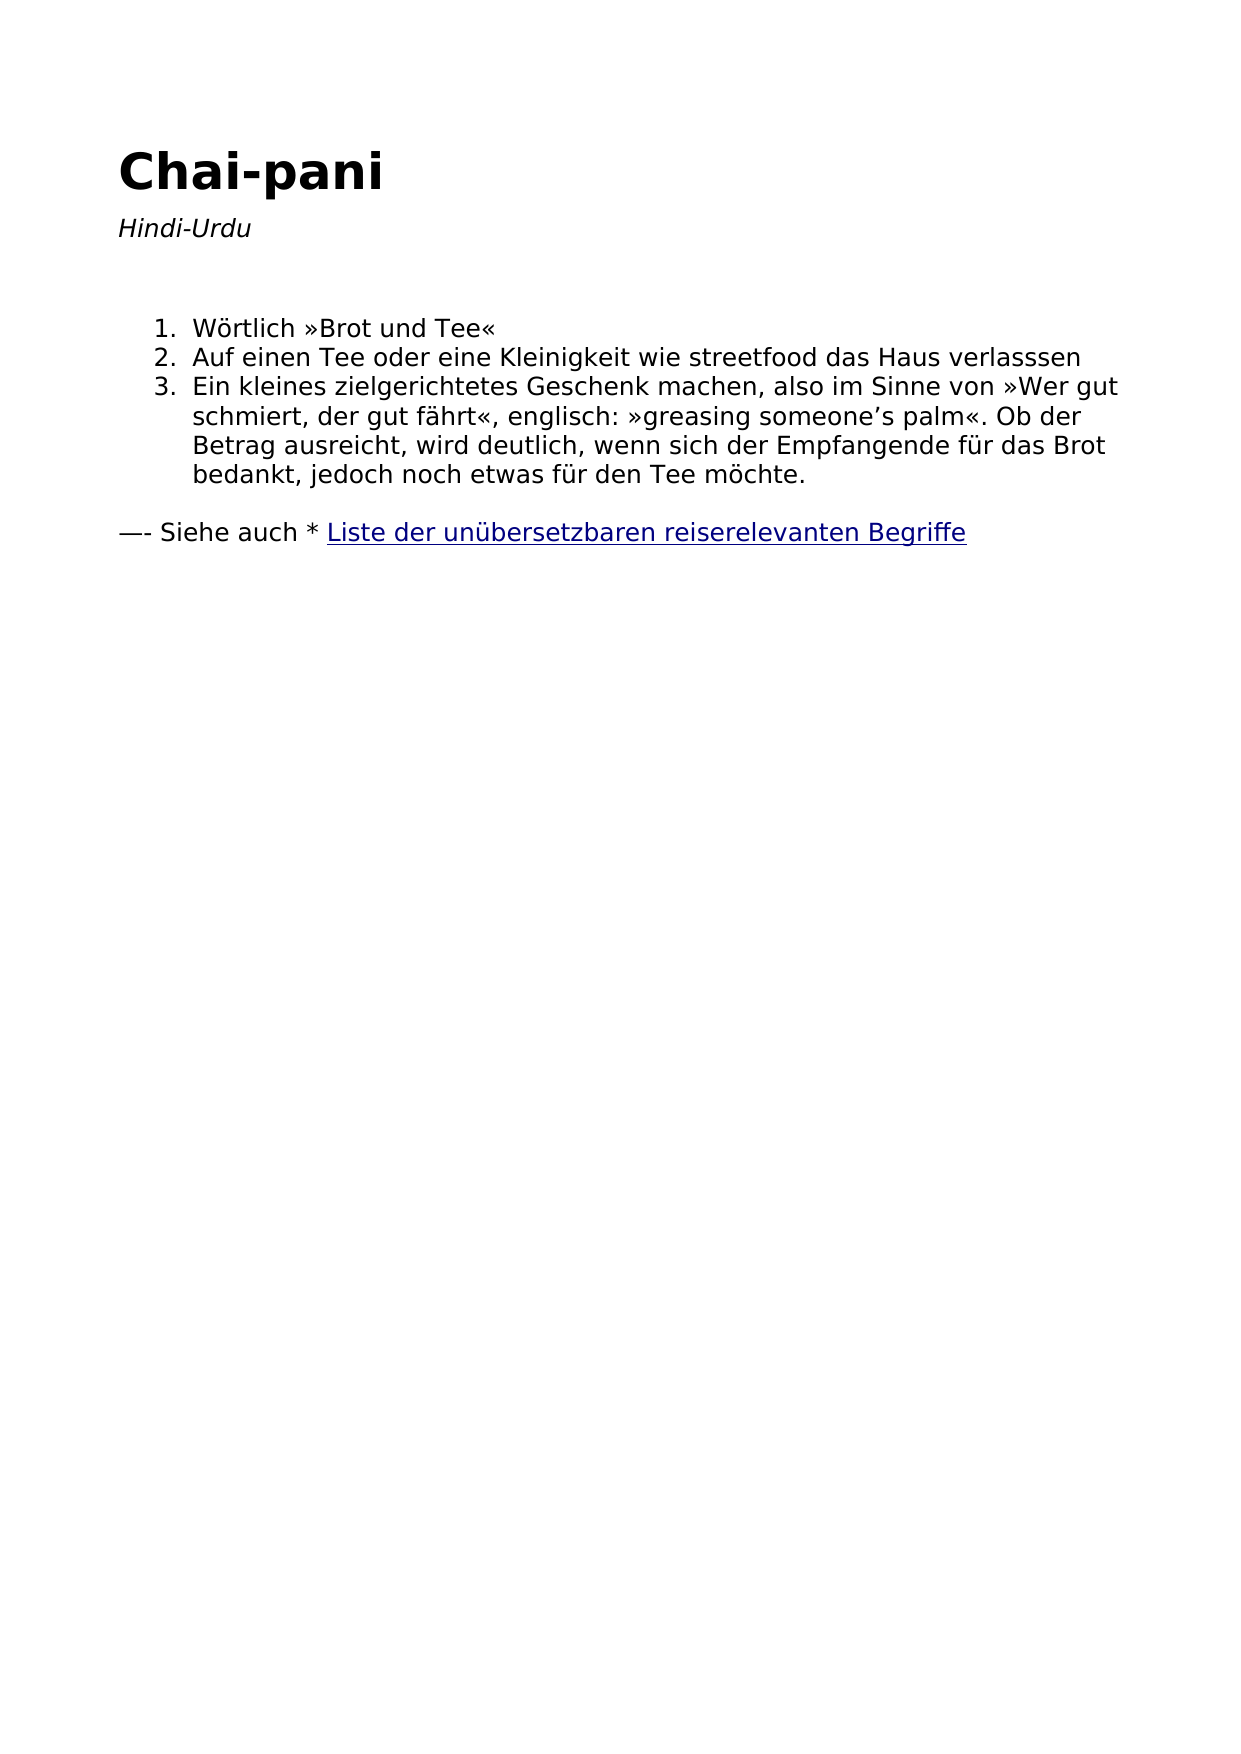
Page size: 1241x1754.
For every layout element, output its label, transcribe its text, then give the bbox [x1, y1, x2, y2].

text Hindi-Urdu [118, 214, 1122, 272]
subtitle Chai-pani [118, 143, 1122, 201]
list Wörtlich »Brot und Tee« [177, 314, 1122, 343]
list Auf einen Tee oder eine Kleinigkeit wie streetfood das Haus verlasssen [177, 343, 1122, 372]
list Ein kleines zielgerichtetes Geschenk machen, also im Sinne von »Wer gut schmiert, der gut fährt«, englisch: »greasing someone’s palm«. Ob der Betrag ausreicht, wird deutlich, wenn sich der Empfangende für das Brot bedankt, jedoch noch etwas für den Tee möchte. [177, 372, 1122, 489]
text —- Siehe auch * Liste der unübersetzbaren reiserelevanten Begriffe [118, 519, 1122, 548]
